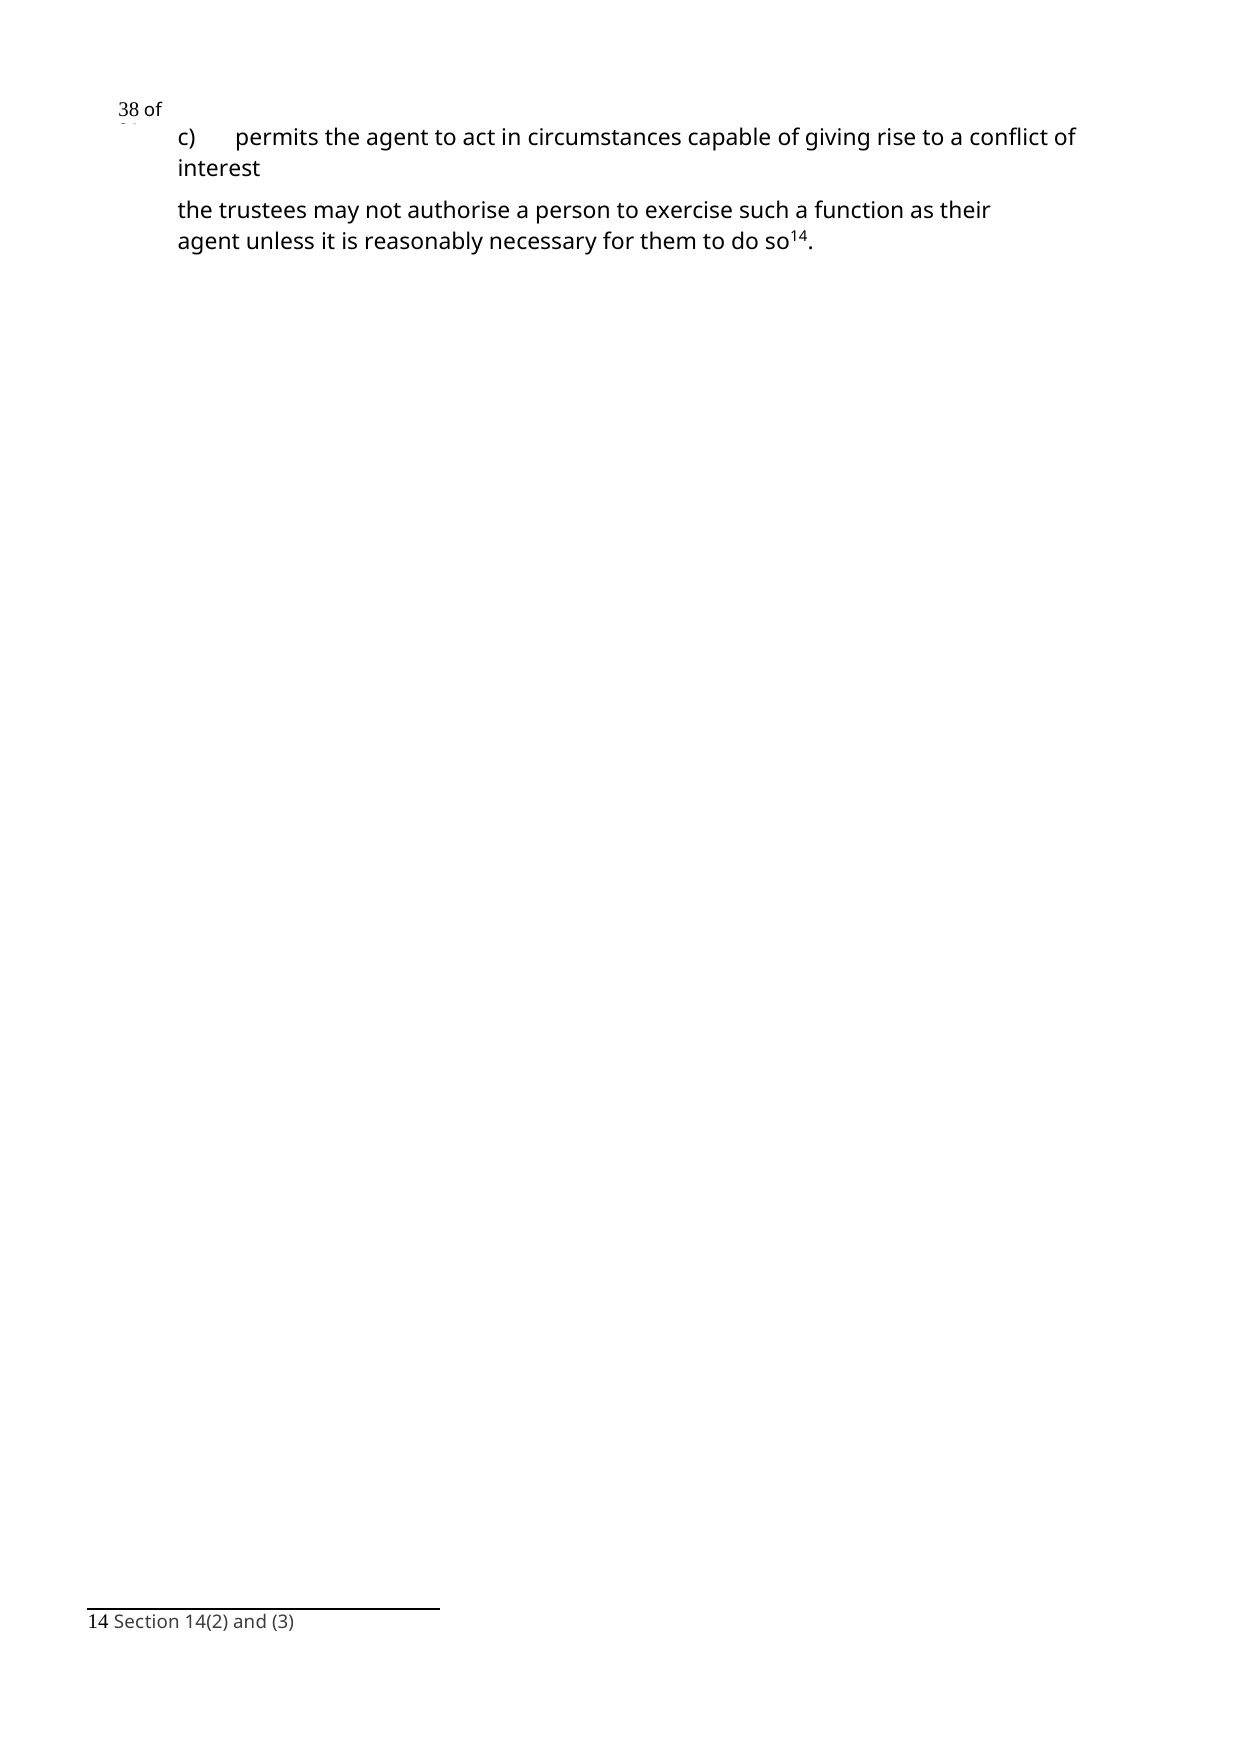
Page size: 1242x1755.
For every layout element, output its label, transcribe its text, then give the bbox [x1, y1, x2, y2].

text c) permits the agent to act in circumstances capable of giving rise to a conflict of interest [177, 121, 1154, 183]
text the trustees may not authorise a person to exercise such a function as their agent unless it is reasonably necessary for them to do so. [177, 194, 1042, 257]
text Section 14(2) and (3) [87, 1609, 1154, 1634]
